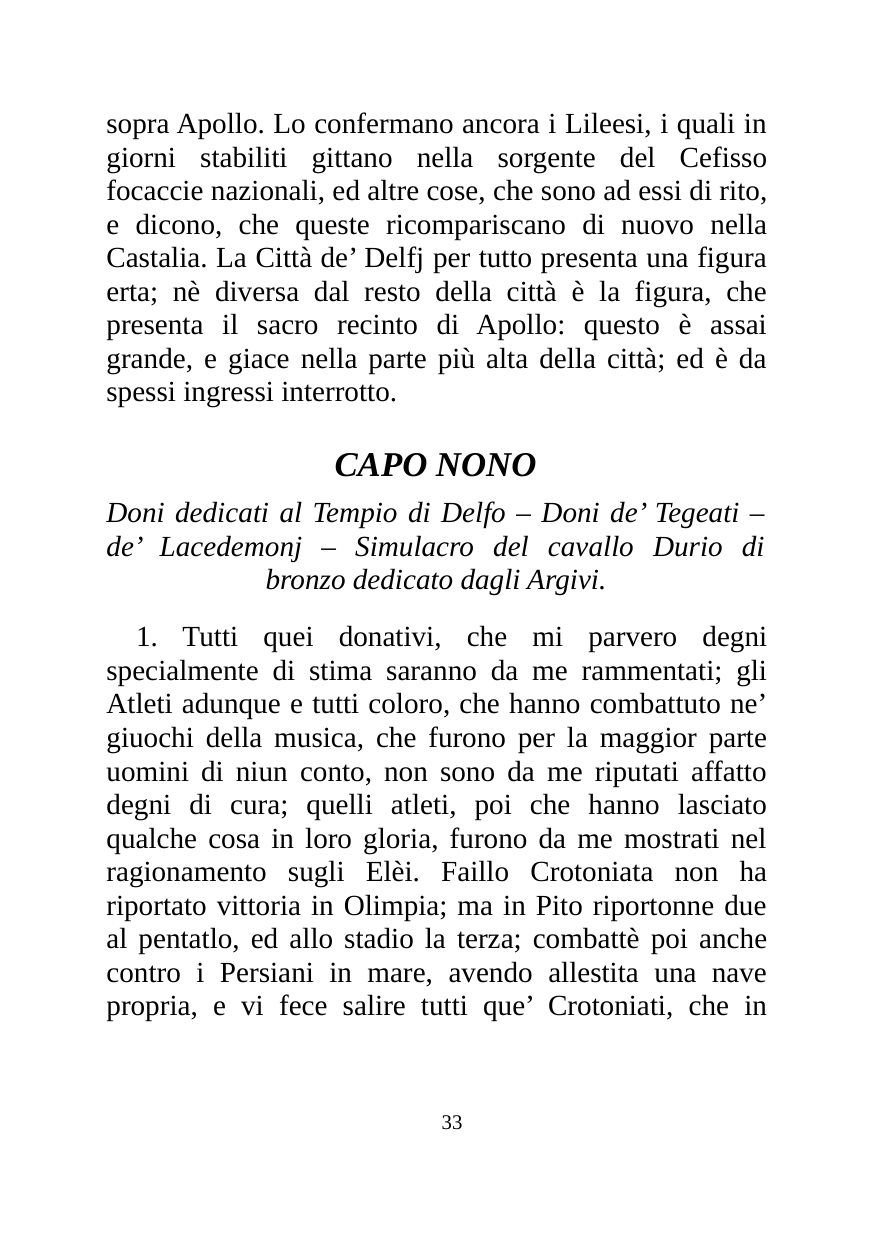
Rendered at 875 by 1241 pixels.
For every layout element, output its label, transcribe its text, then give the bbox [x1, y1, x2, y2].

text Doni dedicati al Tempio di Delfo – Doni de’ Tegeati – de’ Lacedemonj – Simulacro del cavallo Durio di bronzo dedicato dagli Argivi. [106, 495, 768, 596]
subtitle CAPO NONO [106, 443, 768, 483]
text sopra Apollo. Lo confermano ancora i Lileesi, i quali in giorni stabiliti gittano nella sorgente del Cefisso focaccie nazionali, ed altre cose, che sono ad essi di rito, e dicono, che queste ricompariscano di nuovo nella Castalia. La Città de’ Delfj per tutto presenta una figura erta; nè diversa dal resto della città è la figura, che presenta il sacro recinto di Apollo: questo è assai grande, e giace nella parte più alta della città; ed è da spessi ingressi interrotto. [106, 106, 768, 408]
text 1. Tutti quei donativi, che mi parvero degni specialmente di stima saranno da me rammentati; gli Atleti adunque e tutti coloro, che hanno combattuto ne’ giuochi della musica, che furono per la maggior parte uomini di niun conto, non sono da me riputati affatto degni di cura; quelli atleti, poi che hanno lasciato qualche cosa in loro gloria, furono da me mostrati nel ragionamento sugli Elèi. Faillo Crotoniata non ha riportato vittoria in Olimpia; ma in Pito riportonne due al pentatlo, ed allo stadio la terza; combattè poi anche contro i Persiani in mare, avendo allestita una nave propria, e vi fece salire tutti que’ Crotoniati, che in [106, 619, 768, 1022]
